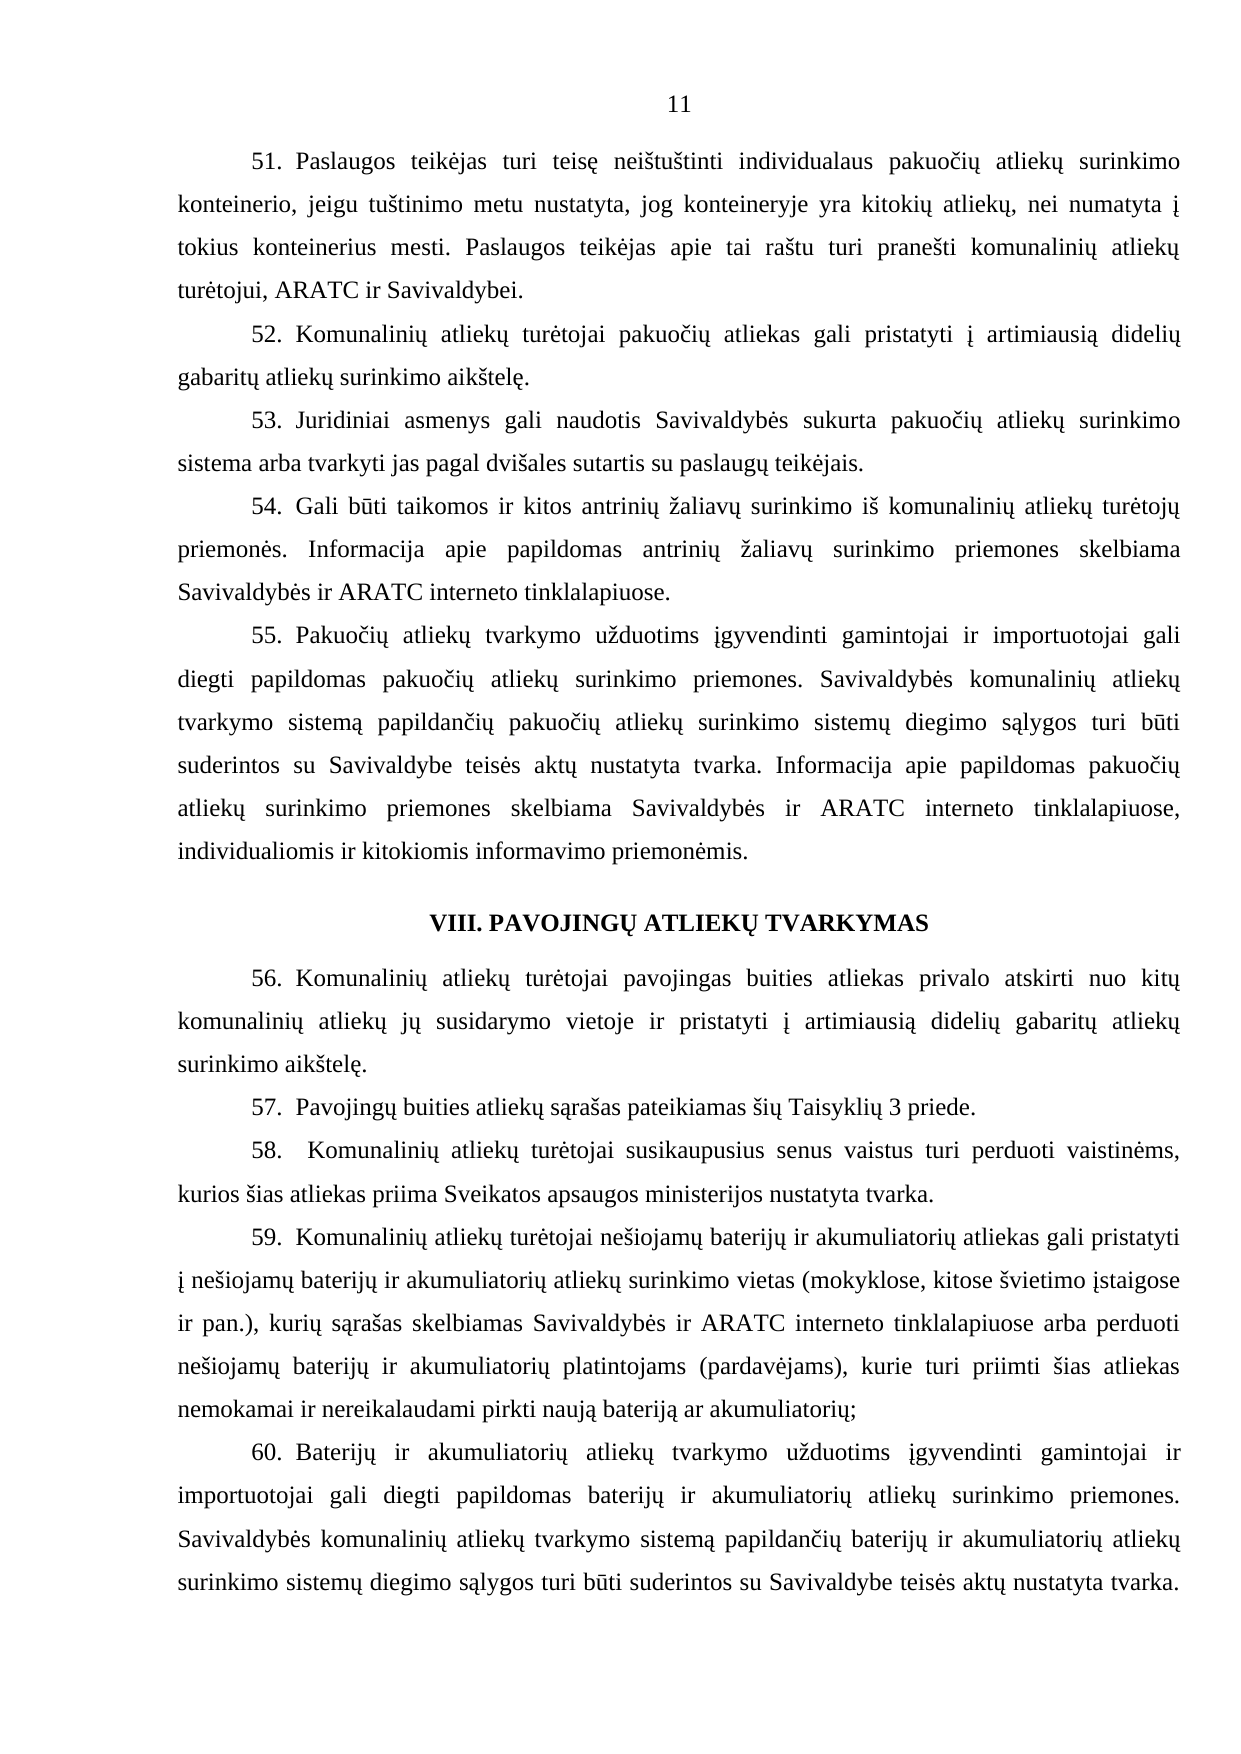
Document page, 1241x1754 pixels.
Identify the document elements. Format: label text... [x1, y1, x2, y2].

text 60. Baterijų ir akumuliatorių atliekų tvarkymo užduotims įgyvendinti gamintojai ir importuotojai gali diegti papildomas baterijų ir akumuliatorių atliekų surinkimo priemones. Savivaldybės komunalinių atliekų tvarkymo sistemą papildančių baterijų ir akumuliatorių atliekų surinkimo sistemų diegimo sąlygos turi būti suderintos su Savivaldybe teisės aktų nustatyta tvarka. [177, 1437, 1181, 1596]
text 53. Juridiniai asmenys gali naudotis Savivaldybės sukurta pakuočių atliekų surinkimo sistema arba tvarkyti jas pagal dvišales sutartis su paslaugų teikėjais. [177, 405, 1181, 477]
text 55. Pakuočių atliekų tvarkymo užduotims įgyvendinti gamintojai ir importuotojai gali diegti papildomas pakuočių atliekų surinkimo priemones. Savivaldybės komunalinių atliekų tvarkymo sistemą papildančių pakuočių atliekų surinkimo sistemų diegimo sąlygos turi būti suderintos su Savivaldybe teisės aktų nustatyta tvarka. Informacija apie papildomas pakuočių atliekų surinkimo priemones skelbiama Savivaldybės ir ARATC interneto tinklalapiuose, individualiomis ir kitokiomis informavimo priemonėmis. [177, 621, 1181, 865]
text 56. Komunalinių atliekų turėtojai pavojingas buities atliekas privalo atskirti nuo kitų komunalinių atliekų jų susidarymo vietoje ir pristatyti į artimiausią didelių gabaritų atliekų surinkimo aikštelę. [177, 963, 1181, 1078]
text 57. Pavojingų buities atliekų sąrašas pateikiamas šių Taisyklių 3 priede. [177, 1092, 1181, 1121]
text 52. Komunalinių atliekų turėtojai pakuočių atliekas gali pristatyti į artimiausią didelių gabaritų atliekų surinkimo aikštelę. [177, 319, 1181, 391]
text 54. Gali būti taikomos ir kitos antrinių žaliavų surinkimo iš komunalinių atliekų turėtojų priemonės. Informacija apie papildomas antrinių žaliavų surinkimo priemones skelbiama Savivaldybės ir ARATC interneto tinklalapiuose. [177, 491, 1181, 606]
text 58. Komunalinių atliekų turėtojai susikaupusius senus vaistus turi perduoti vaistinėms, kurios šias atliekas priima Sveikatos apsaugos ministerijos nustatyta tvarka. [177, 1136, 1181, 1207]
text 51. Paslaugos teikėjas turi teisę neištuštinti individualaus pakuočių atliekų surinkimo konteinerio, jeigu tuštinimo metu nustatyta, jog konteineryje yra kitokių atliekų, nei numatyta į tokius konteinerius mesti. Paslaugos teikėjas apie tai raštu turi pranešti komunalinių atliekų turėtojui, ARATC ir Savivaldybei. [177, 146, 1181, 304]
text 59. Komunalinių atliekų turėtojai nešiojamų baterijų ir akumuliatorių atliekas gali pristatyti į nešiojamų baterijų ir akumuliatorių atliekų surinkimo vietas (mokyklose, kitose švietimo įstaigose ir pan.), kurių sąrašas skelbiamas Savivaldybės ir ARATC interneto tinklalapiuose arba perduoti nešiojamų baterijų ir akumuliatorių platintojams (pardavėjams), kurie turi priimti šias atliekas nemokamai ir nereikalaudami pirkti naują bateriją ar akumuliatorių; [177, 1222, 1181, 1423]
text VIII. PAVOJINGŲ ATLIEKŲ TVARKYMAS [177, 908, 1181, 937]
